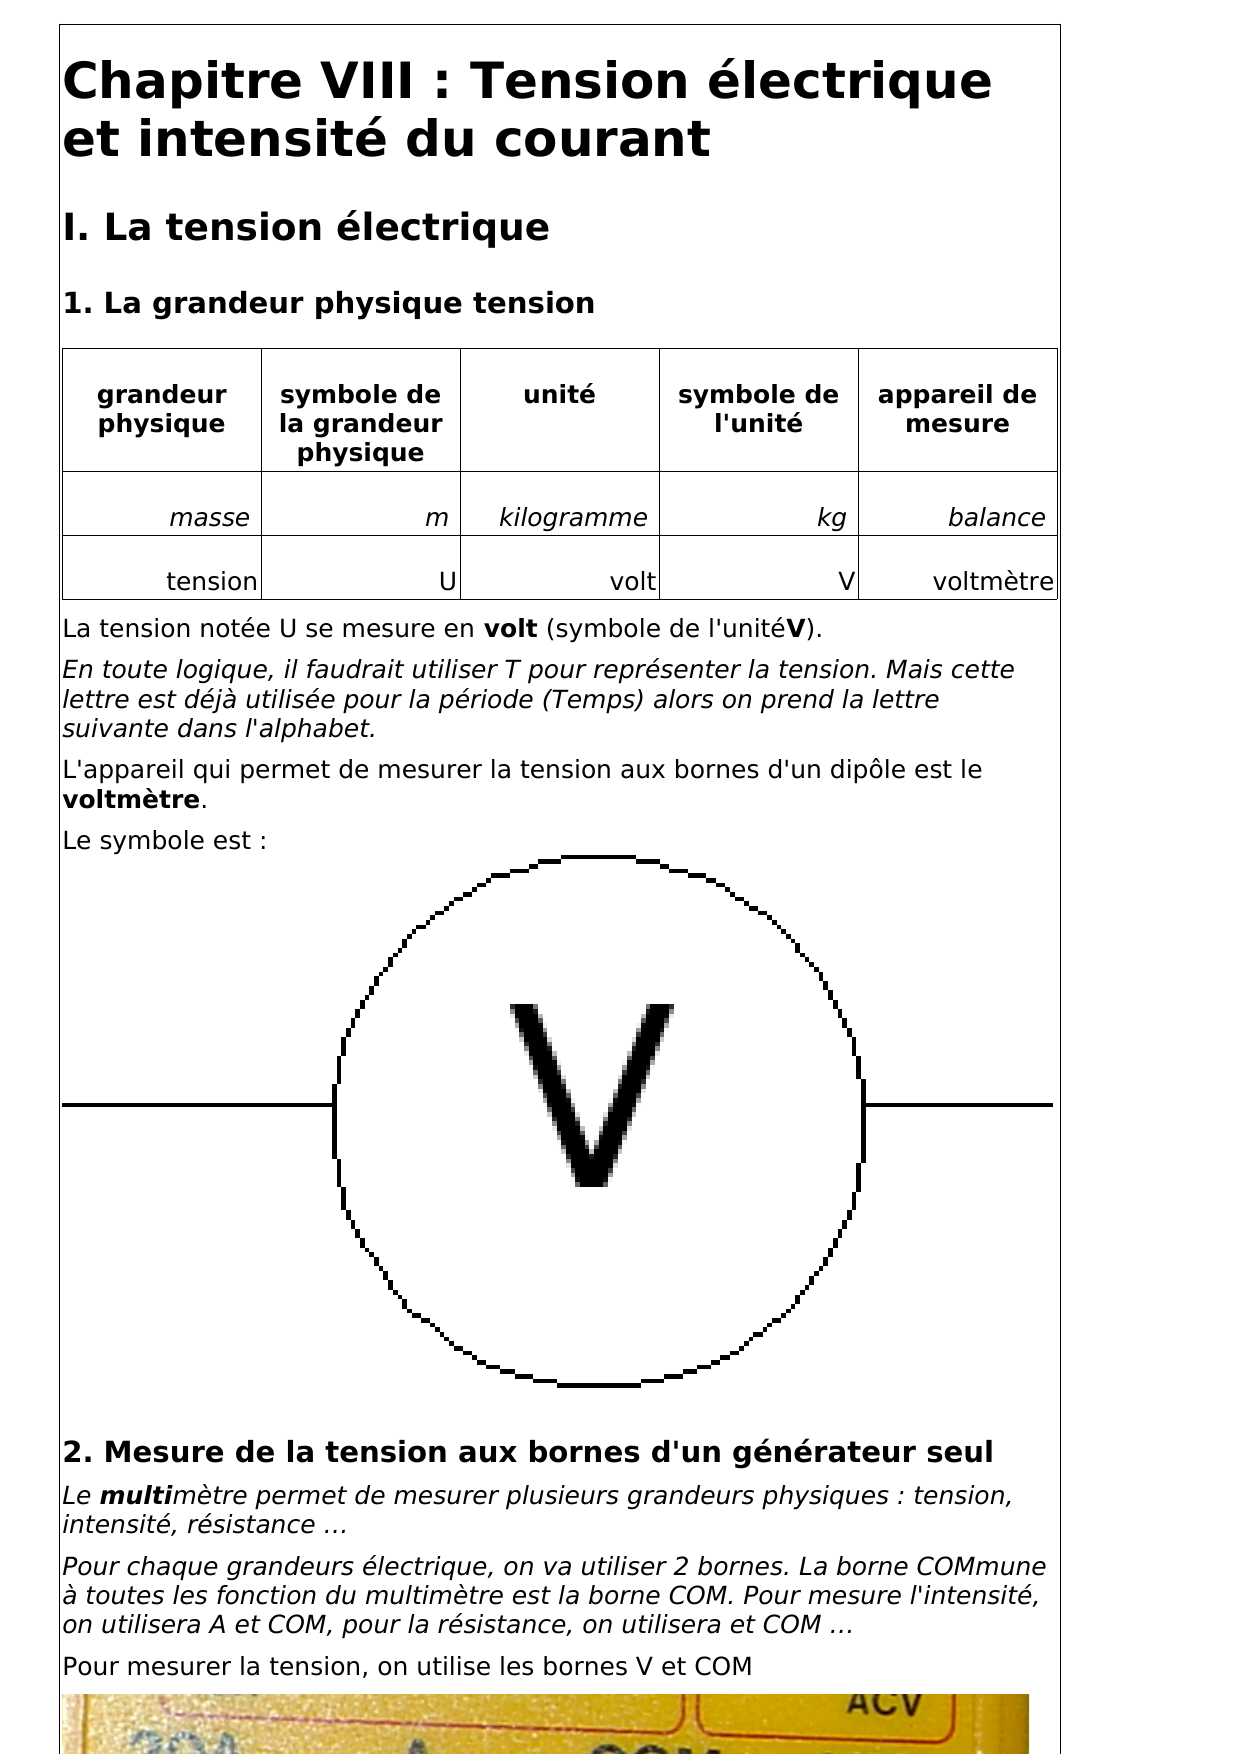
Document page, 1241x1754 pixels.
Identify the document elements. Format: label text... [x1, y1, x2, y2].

table_cell voltmètre [859, 536, 1057, 599]
table_header appareil de mesure [859, 349, 1057, 471]
table_cell m [262, 472, 460, 535]
table_cell U [262, 536, 460, 599]
picture [62, 855, 1058, 1398]
table_cell masse [63, 472, 261, 535]
table_cell volt [461, 536, 659, 599]
table_header Chapitre VIII : Tension électrique et intensité du courant I. La tension électrique 1. La grandeur physique tension La tension notée U se mesure en volt (symbole de l'unitéV). En toute logique, il faudrait utiliser T pour représenter la tension. Mais cette lettre est déjà utilisée pour la période (Temps) alors on prend la lettre suivante dans l'alphabet. L'appareil qui permet de mesurer la tension aux bornes d'un dipôle est le voltmètre. Le symbole est : 2. Mesure de la tension aux bornes d'un générateur seul Le multimètre permet de mesurer plusieurs grandeurs physiques : tension, intensité, résistance … Pour chaque grandeurs électrique, on va utiliser 2 bornes. La borne COMmune à toutes les fonction du multimètre est la borne COM. Pour mesure l'intensité, on utilisera A et COM, pour la résistance, on utilisera et COM … Pour mesurer la tension, on utilise les bornes V et COM On positionne le calibre sur 20V (zone DCV). On expliquera plus tard le rôle de ce calibre. On les relie aux bornes de la pile : En mettant le V coté + : U = 4,5V En mettant le V coté - : U = - 4,5V Pour que le voltmètre indique une tension positive, la borne V du voltmètre est placée du coté + du générateur. Le voltmètre permet de déterminer le nom des bornes d'un générateur (borne “plus” ou borne “moins”). Changer de calibre et indiquer la valeur de la tension : Le calibre du voltmètre indique la valeur maximale que le voltmètre peut mesurer. Il donne aussi l'unité de la valeur mesurée : si le calibre 200mV est choisi alors la valeur indiquée est en mV. Si la valeur que l'on veut mesurer est plus grande que le calibre, le voltmètre affiche : Dans ce cas, il faut vite éteindre le multimètre et le débrancher (risque de détérioration de l'appareil). Quand on ne connaît pas du tout la valeur que l'on veut mesurer, on commence donc par mettre le calibre le plus grand. Plus le calibre est petit plus la mesure est précise (plus de chiffre). 3. Mesure d'une tension aux bornes d'un dipôle Pour mesurer la tension électrique aux bornes d'un dipôle, on utilise un voltmètre branché endérivationavec ce dipôle. La tension est nulle aux bornes d'une lampe qui n'est pas parcourue par un courant. La tension est non nulle aux bornes d'une lampe parcourue par un courant. La tension est nulle aux bornes d'un interrupteur fermé. Une tension peut exister entre deux points entre lesquels ne passe aucun courant. [60, 25, 1060, 1754]
table_header symbole de l'unité [660, 349, 858, 471]
table_header grandeur physique [63, 349, 261, 471]
picture [62, 1694, 1030, 1754]
table_cell kilogramme [461, 472, 659, 535]
table_cell V [660, 536, 858, 599]
table_header symbole de la grandeur physique [262, 349, 460, 471]
table_cell balance [859, 472, 1057, 535]
table_header unité [461, 349, 659, 471]
table_cell kg [660, 472, 858, 535]
table_cell tension [63, 536, 261, 599]
